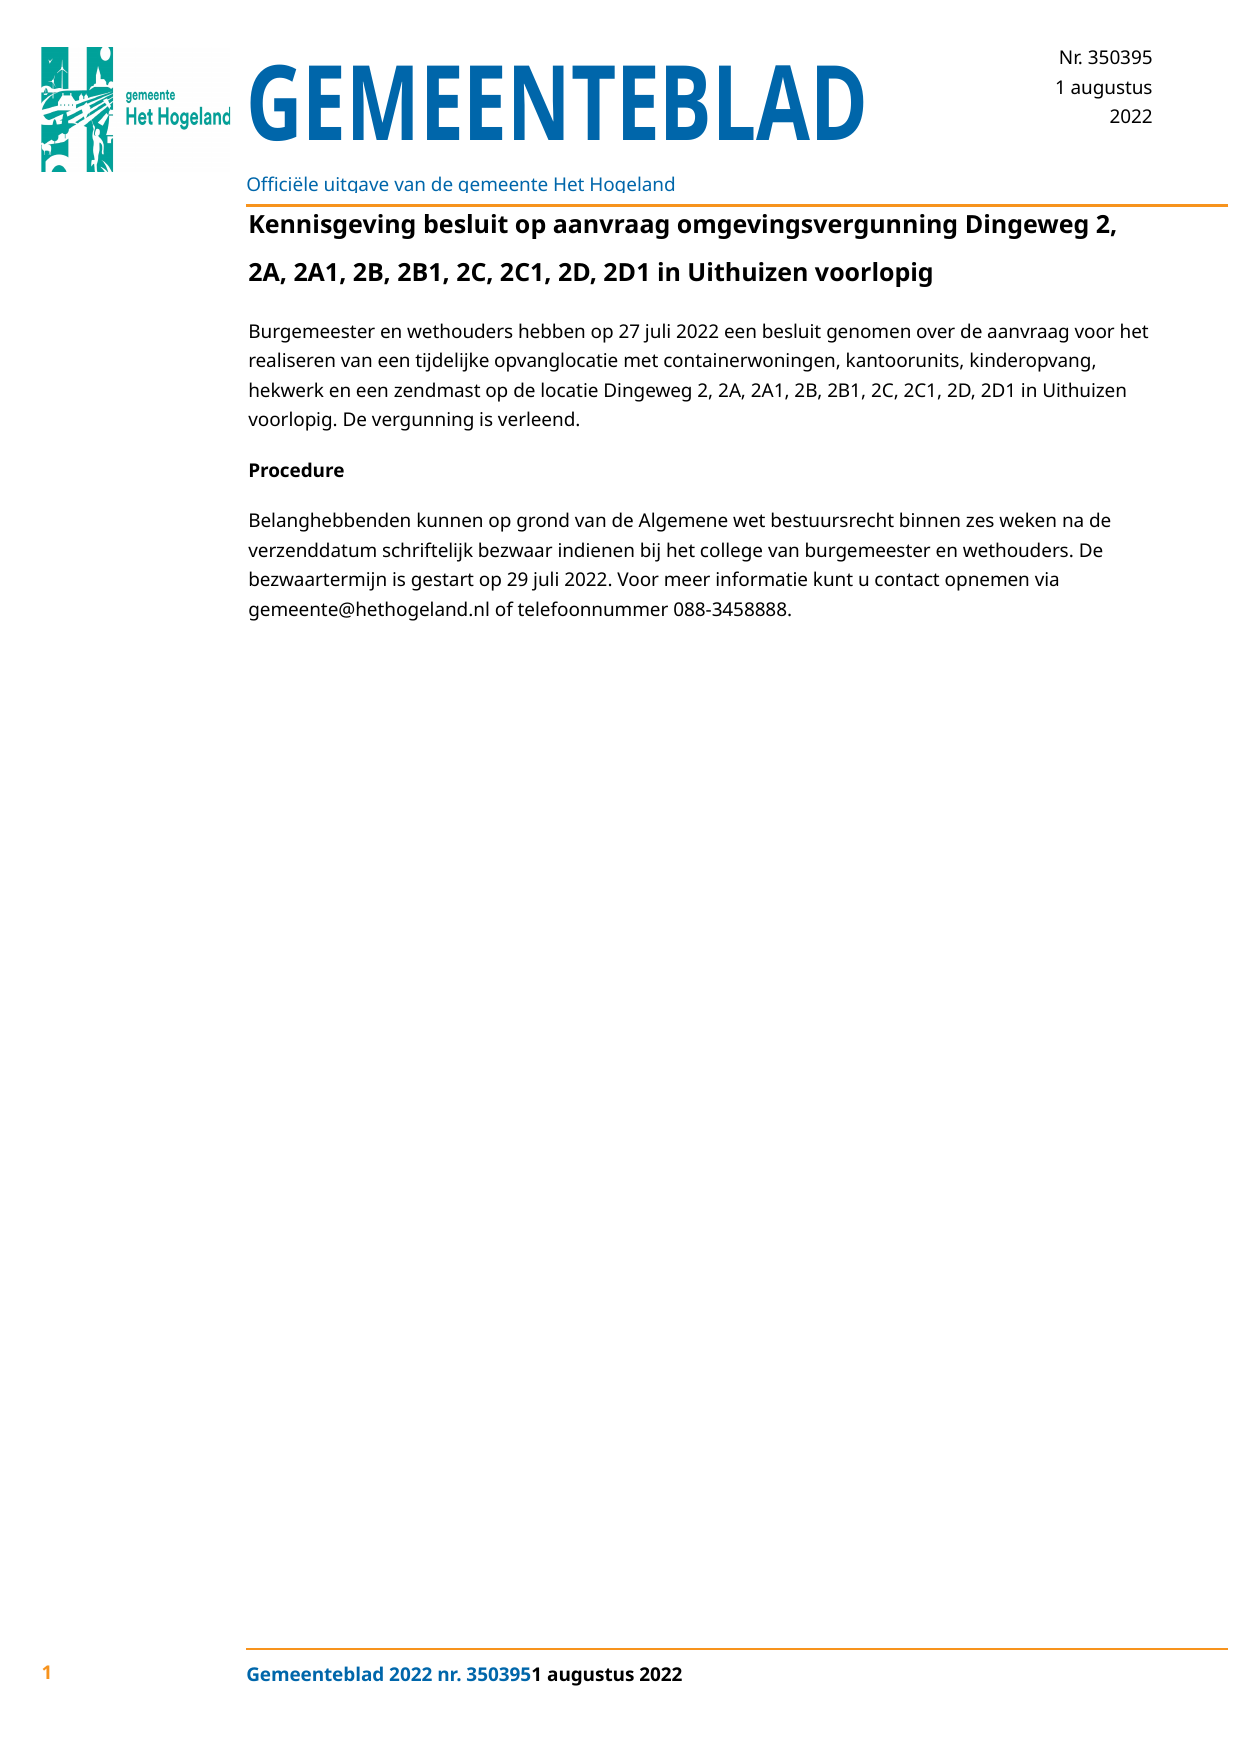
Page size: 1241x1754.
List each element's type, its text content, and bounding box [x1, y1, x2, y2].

text Belanghebbenden kunnen op grond van de Algemene wet bestuursrecht binnen zes weken na de verzenddatum schriftelijk bezwaar indienen bij het college van burgemeester en wethouders. De bezwaartermijn is gestart op 29 juli 2022. Voor meer informatie kunt u contact opnemen via gemeente@hethogeland.nl of telefoonnummer 088-3458888. [248, 507, 1152, 622]
picture [41, 47, 231, 172]
text Procedure [248, 457, 1152, 483]
text Burgemeester en wethouders hebben op 27 juli 2022 een besluit genomen over de aanvraag voor het realiseren van een tijdelijke opvanglocatie met containerwoningen, kantoorunits, kinderopvang, hekwerk en een zendmast op de locatie Dingeweg 2, 2A, 2A1, 2B, 2B1, 2C, 2C1, 2D, 2D1 in Uithuizen voorlopig. De vergunning is verleend. [248, 318, 1152, 432]
text Kennisgeving besluit op aanvraag omgevingsvergunning Dingeweg 2, 2A, 2A1, 2B, 2B1, 2C, 2C1, 2D, 2D1 in Uithuizen voorlopig [248, 207, 1152, 288]
